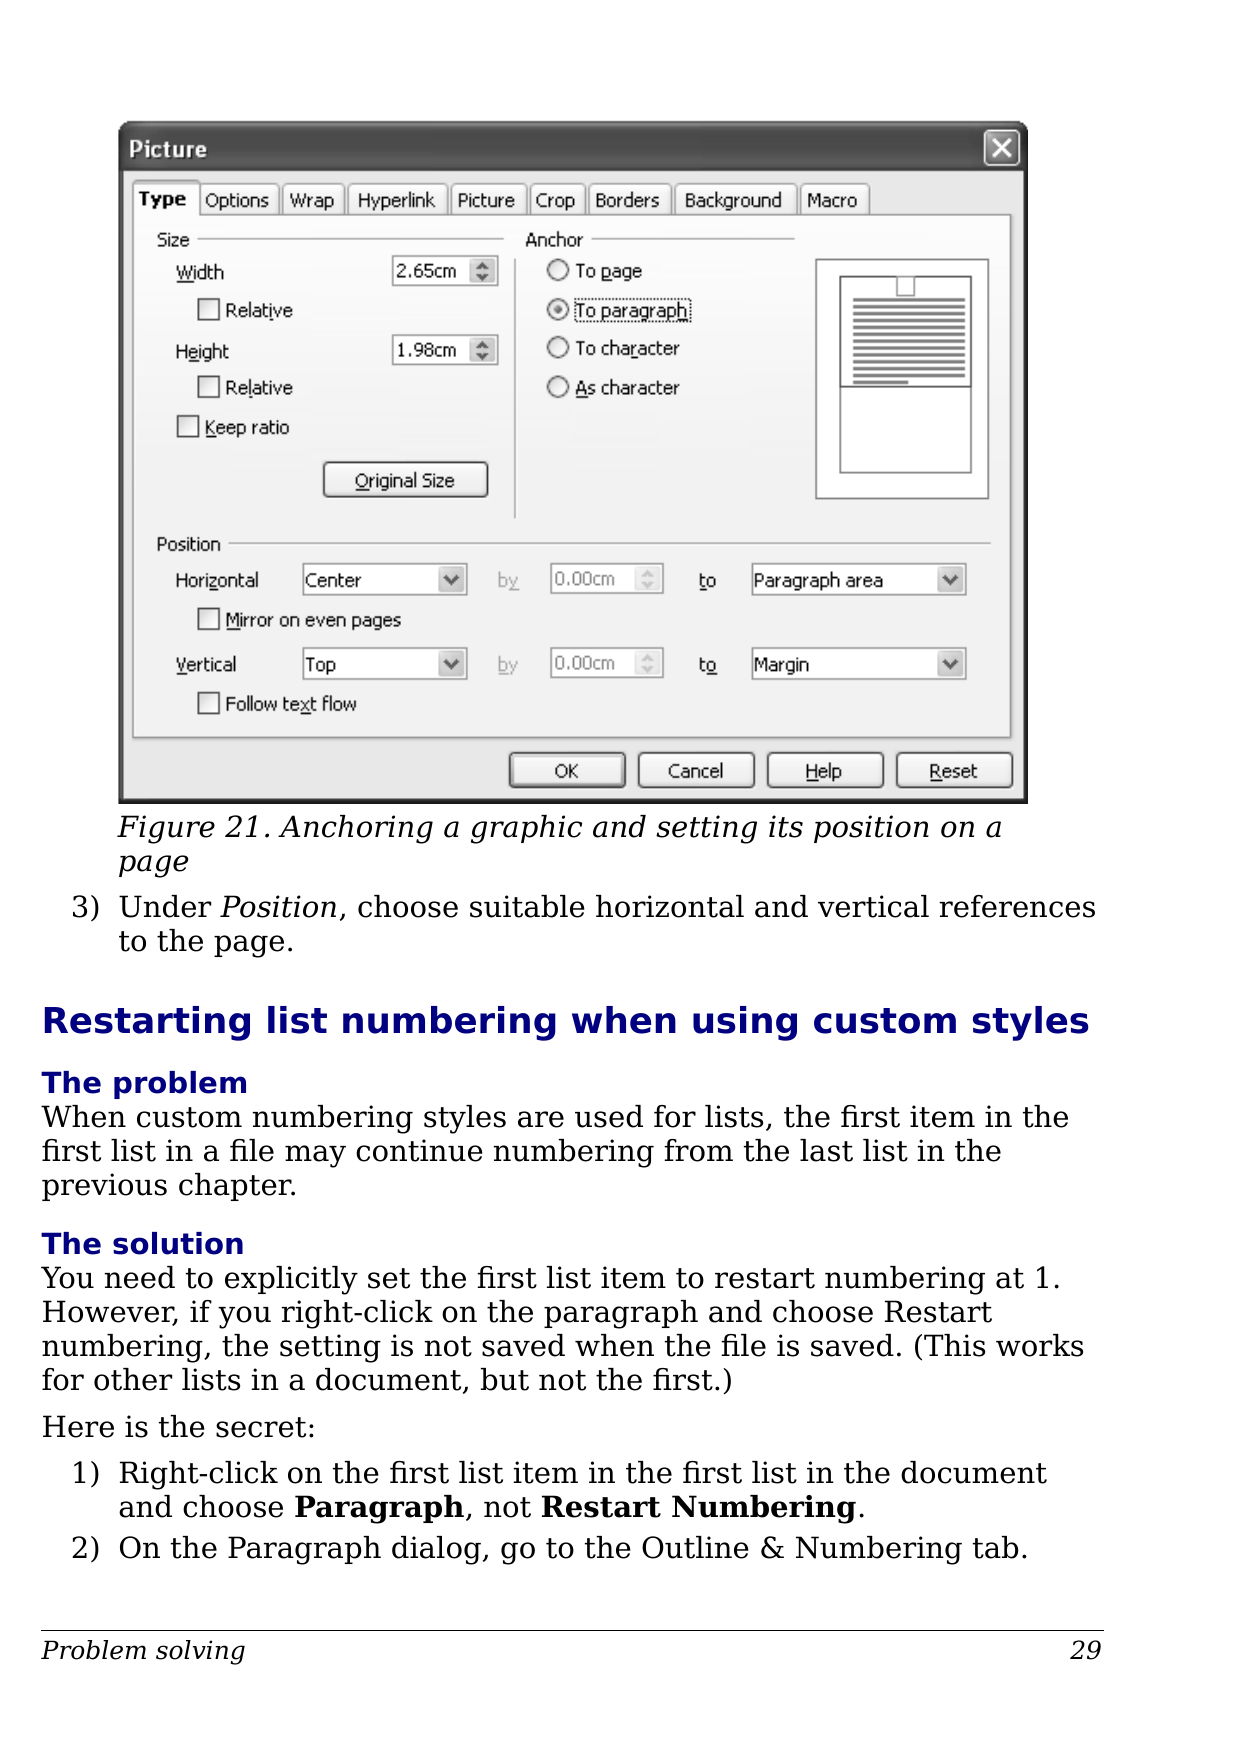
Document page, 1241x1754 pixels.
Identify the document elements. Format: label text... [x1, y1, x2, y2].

text Figure 21. Anchoring a graphic and setting its position on a page [118, 810, 1028, 878]
text When custom numbering styles are used for lists, the first item in the first list in a file may continue numbering from the last list in the previous chapter. [41, 1101, 1104, 1203]
subtitle Restarting list numbering when using custom styles [41, 1000, 1104, 1042]
text The problem [41, 1067, 1104, 1101]
list Under Position, choose suitable horizontal and vertical references to the page. [100, 891, 1104, 959]
text The solution [41, 1228, 1104, 1262]
text You need to explicitly set the first list item to restart numbering at 1. However, if you right-click on the paragraph and choose Restart numbering, the setting is not saved when the file is saved. (This works for other lists in a document, but not the first.) [41, 1262, 1104, 1397]
list Right-click on the first list item in the first list in the document and choose Paragraph, not Restart Numbering. [100, 1456, 1104, 1525]
list On the Paragraph dialog, go to the Outline & Numbering tab. [100, 1531, 1104, 1565]
text Here is the secret: [41, 1410, 1104, 1444]
